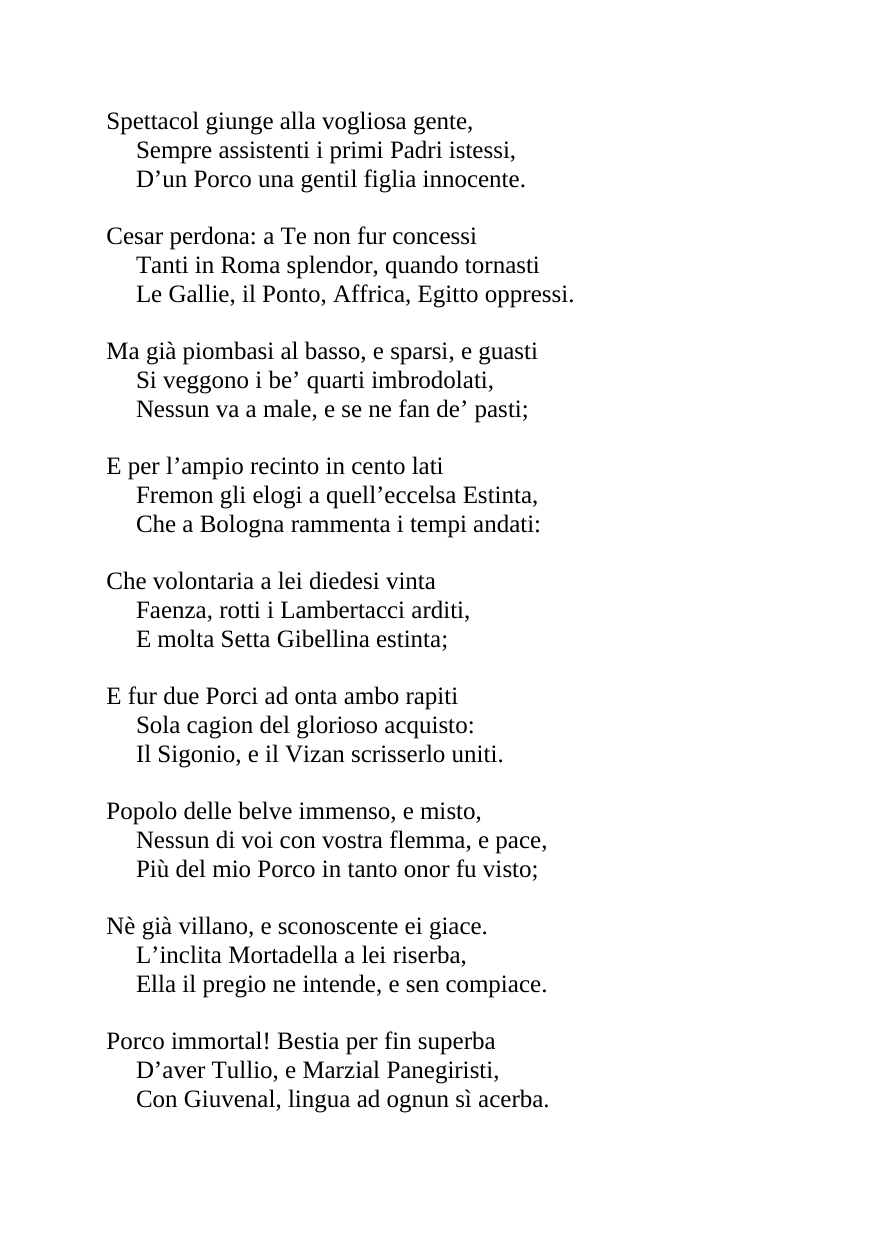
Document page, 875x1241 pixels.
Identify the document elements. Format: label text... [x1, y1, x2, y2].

text D’aver Tullio, e Marzial Panegiristi, [106, 1055, 768, 1084]
text Sola cagion del glorioso acquisto: [106, 710, 768, 739]
text Ma già piombasi al basso, e sparsi, e guasti [106, 336, 768, 365]
text E per l’ampio recinto in cento lati [106, 451, 768, 480]
text Cesar perdona: a Te non fur concessi [106, 221, 768, 250]
text Il Sigonio, e il Vizan scrisserlo uniti. [106, 739, 768, 767]
text D’un Porco una gentil figlia innocente. [106, 164, 768, 192]
text Che volontaria a lei diedesi vinta [106, 566, 768, 595]
text Le Gallie, il Ponto, Affrica, Egitto oppressi. [106, 279, 768, 307]
text Porco immortal! Bestia per fin superba [106, 1026, 768, 1055]
text Sempre assistenti i primi Padri istessi, [106, 135, 768, 164]
text Più del mio Porco in tanto onor fu visto; [106, 854, 768, 882]
text E molta Setta Gibellina estinta; [106, 624, 768, 652]
text Nessun va a male, e se ne fan de’ pasti; [106, 394, 768, 422]
text Si veggono i be’ quarti imbrodolati, [106, 365, 768, 394]
text Tanti in Roma splendor, quando tornasti [106, 250, 768, 279]
text Faenza, rotti i Lambertacci arditi, [106, 595, 768, 624]
text Spettacol giunge alla vogliosa gente, [106, 106, 768, 135]
text Nessun di voi con vostra flemma, e pace, [106, 825, 768, 854]
text Popolo delle belve immenso, e misto, [106, 796, 768, 825]
text Fremon gli elogi a quell’eccelsa Estinta, [106, 480, 768, 509]
text Ella il pregio ne intende, e sen compiace. [106, 969, 768, 997]
text Che a Bologna rammenta i tempi andati: [106, 509, 768, 537]
text Con Giuvenal, lingua ad ognun sì acerba. [106, 1084, 768, 1112]
text L’inclita Mortadella a lei riserba, [106, 940, 768, 969]
text Nè già villano, e sconoscente ei giace. [106, 911, 768, 940]
text E fur due Porci ad onta ambo rapiti [106, 681, 768, 710]
